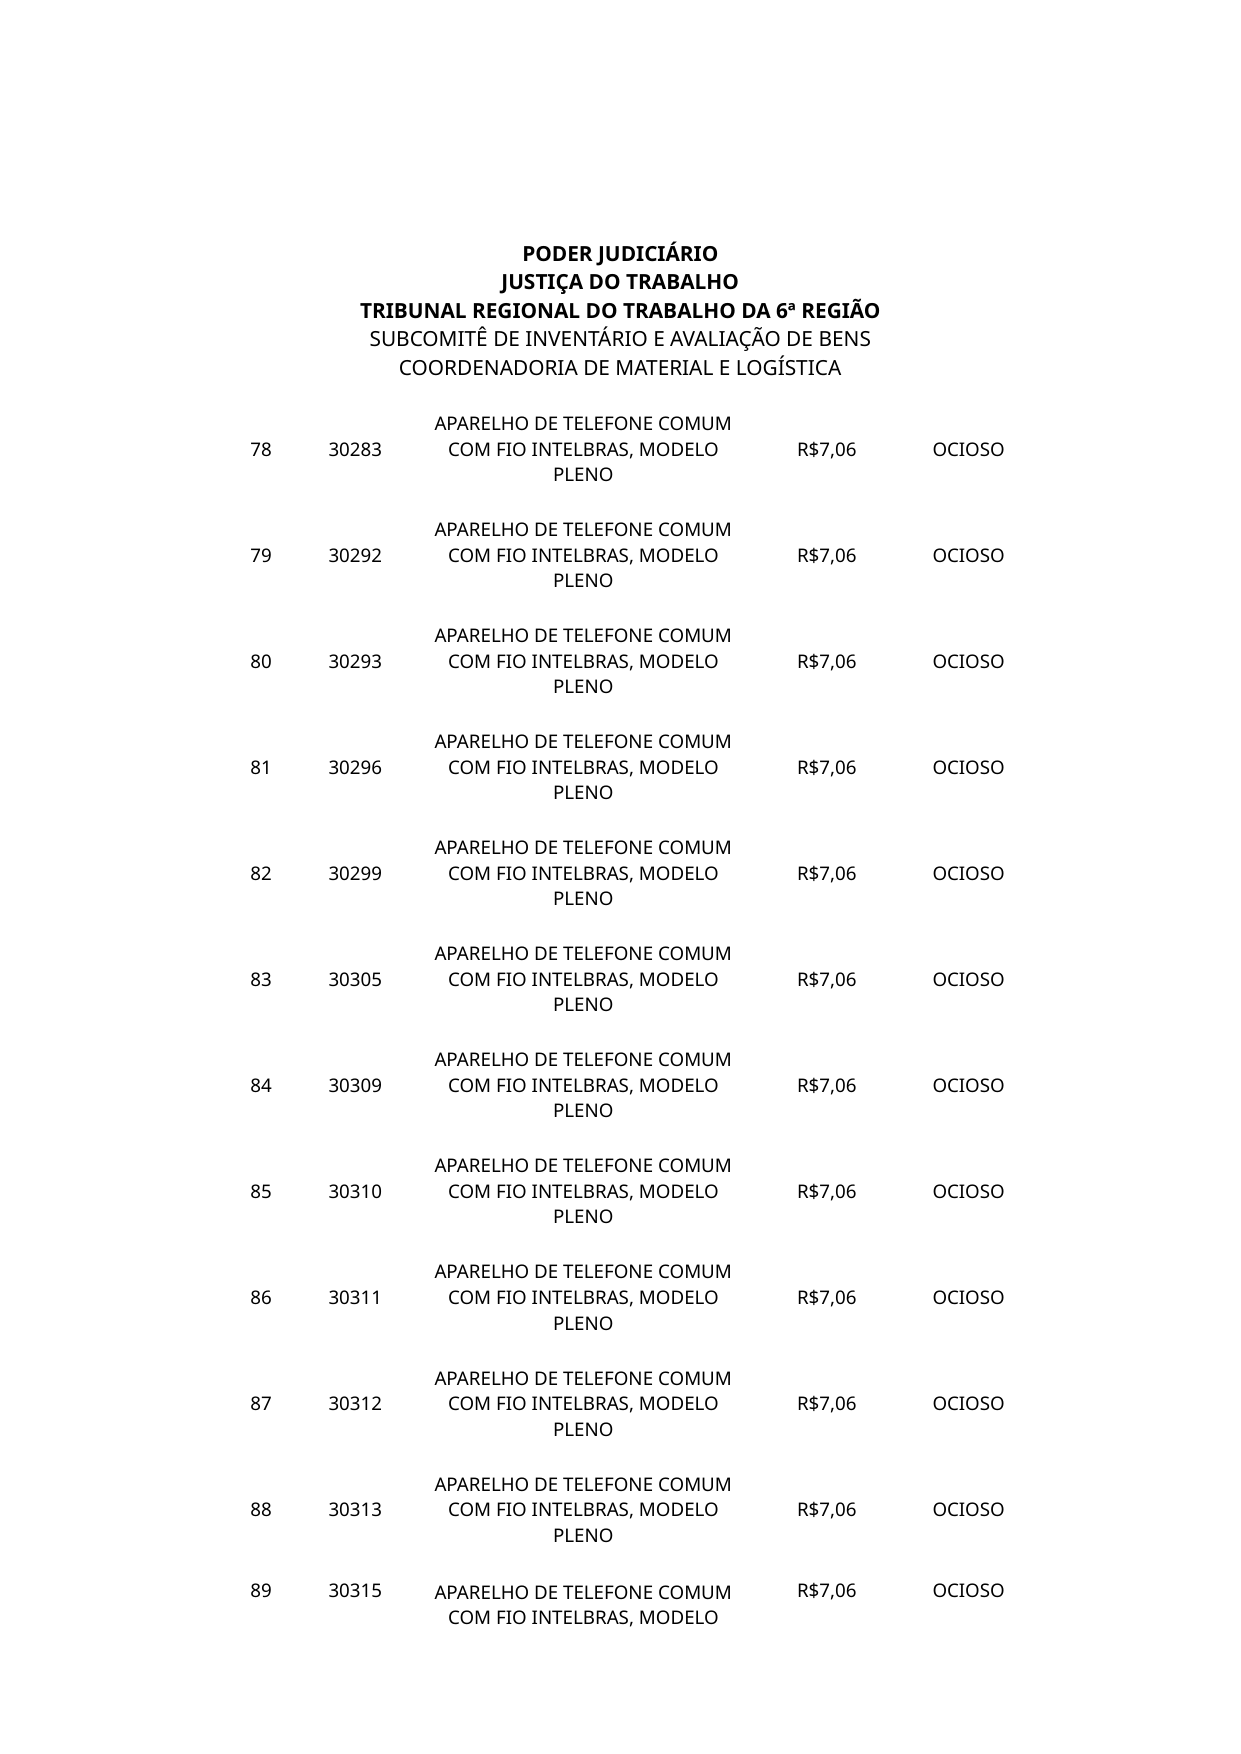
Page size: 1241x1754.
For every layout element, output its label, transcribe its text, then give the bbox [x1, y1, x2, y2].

table_cell R$7,06 [754, 1153, 899, 1259]
table_cell APARELHO DE TELEFONE COMUM COM FIO INTELBRAS, MODELO PLENO [412, 623, 754, 729]
table_cell 30310 [298, 1153, 412, 1259]
table_cell 30311 [298, 1259, 412, 1365]
table_cell R$7,06 [754, 1047, 899, 1153]
table_cell OCIOSO [899, 1047, 1037, 1153]
table_cell 84 [224, 1047, 298, 1153]
table_cell R$7,06 [754, 1577, 899, 1632]
table_cell 85 [224, 1153, 298, 1259]
table_cell OCIOSO [899, 941, 1037, 1047]
table_cell OCIOSO [899, 835, 1037, 941]
table_cell 78 [224, 411, 298, 517]
table_cell OCIOSO [899, 1153, 1037, 1259]
table_cell 30299 [298, 835, 412, 941]
table_cell 30292 [298, 517, 412, 623]
table_cell APARELHO DE TELEFONE COMUM COM FIO INTELBRAS, MODELO PLENO [412, 835, 754, 941]
table_cell APARELHO DE TELEFONE COMUM COM FIO INTELBRAS, MODELO PLENO [412, 517, 754, 623]
table_cell 30313 [298, 1471, 412, 1577]
table_cell 30283 [298, 411, 412, 517]
table_cell R$7,06 [754, 941, 899, 1047]
table_cell 82 [224, 835, 298, 941]
table_cell OCIOSO [899, 1365, 1037, 1471]
table_cell OCIOSO [899, 1577, 1037, 1632]
table_cell R$7,06 [754, 411, 899, 517]
table_cell 88 [224, 1471, 298, 1577]
table_cell 30293 [298, 623, 412, 729]
table_cell 83 [224, 941, 298, 1047]
table_cell OCIOSO [899, 411, 1037, 517]
table_cell R$7,06 [754, 623, 899, 729]
table_cell 30305 [298, 941, 412, 1047]
table_cell R$7,06 [754, 729, 899, 835]
table_cell 79 [224, 517, 298, 623]
table_cell APARELHO DE TELEFONE COMUM COM FIO INTELBRAS, MODELO PLENO [412, 1153, 754, 1259]
table_cell 80 [224, 623, 298, 729]
table_cell OCIOSO [899, 1259, 1037, 1365]
table_cell APARELHO DE TELEFONE COMUM COM FIO INTELBRAS, MODELO PLENO [412, 729, 754, 835]
table_cell APARELHO DE TELEFONE COMUM COM FIO INTELBRAS, MODELO PLENO [412, 1047, 754, 1153]
table_cell APARELHO DE TELEFONE COMUM COM FIO INTELBRAS, MODELO [412, 1577, 754, 1632]
table_cell APARELHO DE TELEFONE COMUM COM FIO INTELBRAS, MODELO PLENO [412, 1259, 754, 1365]
table_cell 30309 [298, 1047, 412, 1153]
table_cell 81 [224, 729, 298, 835]
table_cell R$7,06 [754, 1365, 899, 1471]
table_cell OCIOSO [899, 1471, 1037, 1577]
table_cell APARELHO DE TELEFONE COMUM COM FIO INTELBRAS, MODELO PLENO [412, 941, 754, 1047]
table_cell APARELHO DE TELEFONE COMUM COM FIO INTELBRAS, MODELO PLENO [412, 1471, 754, 1577]
table_cell 30296 [298, 729, 412, 835]
table_cell OCIOSO [899, 623, 1037, 729]
table_cell R$7,06 [754, 1471, 899, 1577]
table_cell 87 [224, 1365, 298, 1471]
table_cell 86 [224, 1259, 298, 1365]
table_cell 30315 [298, 1577, 412, 1632]
table_cell OCIOSO [899, 517, 1037, 623]
table_cell OCIOSO [899, 729, 1037, 835]
table_cell 89 [224, 1577, 298, 1632]
table_cell R$7,06 [754, 517, 899, 623]
table_cell 30312 [298, 1365, 412, 1471]
table_cell R$7,06 [754, 835, 899, 941]
table_cell R$7,06 [754, 1259, 899, 1365]
table_cell APARELHO DE TELEFONE COMUM COM FIO INTELBRAS, MODELO PLENO [412, 1365, 754, 1471]
table_cell APARELHO DE TELEFONE COMUM COM FIO INTELBRAS, MODELO PLENO [412, 411, 754, 517]
